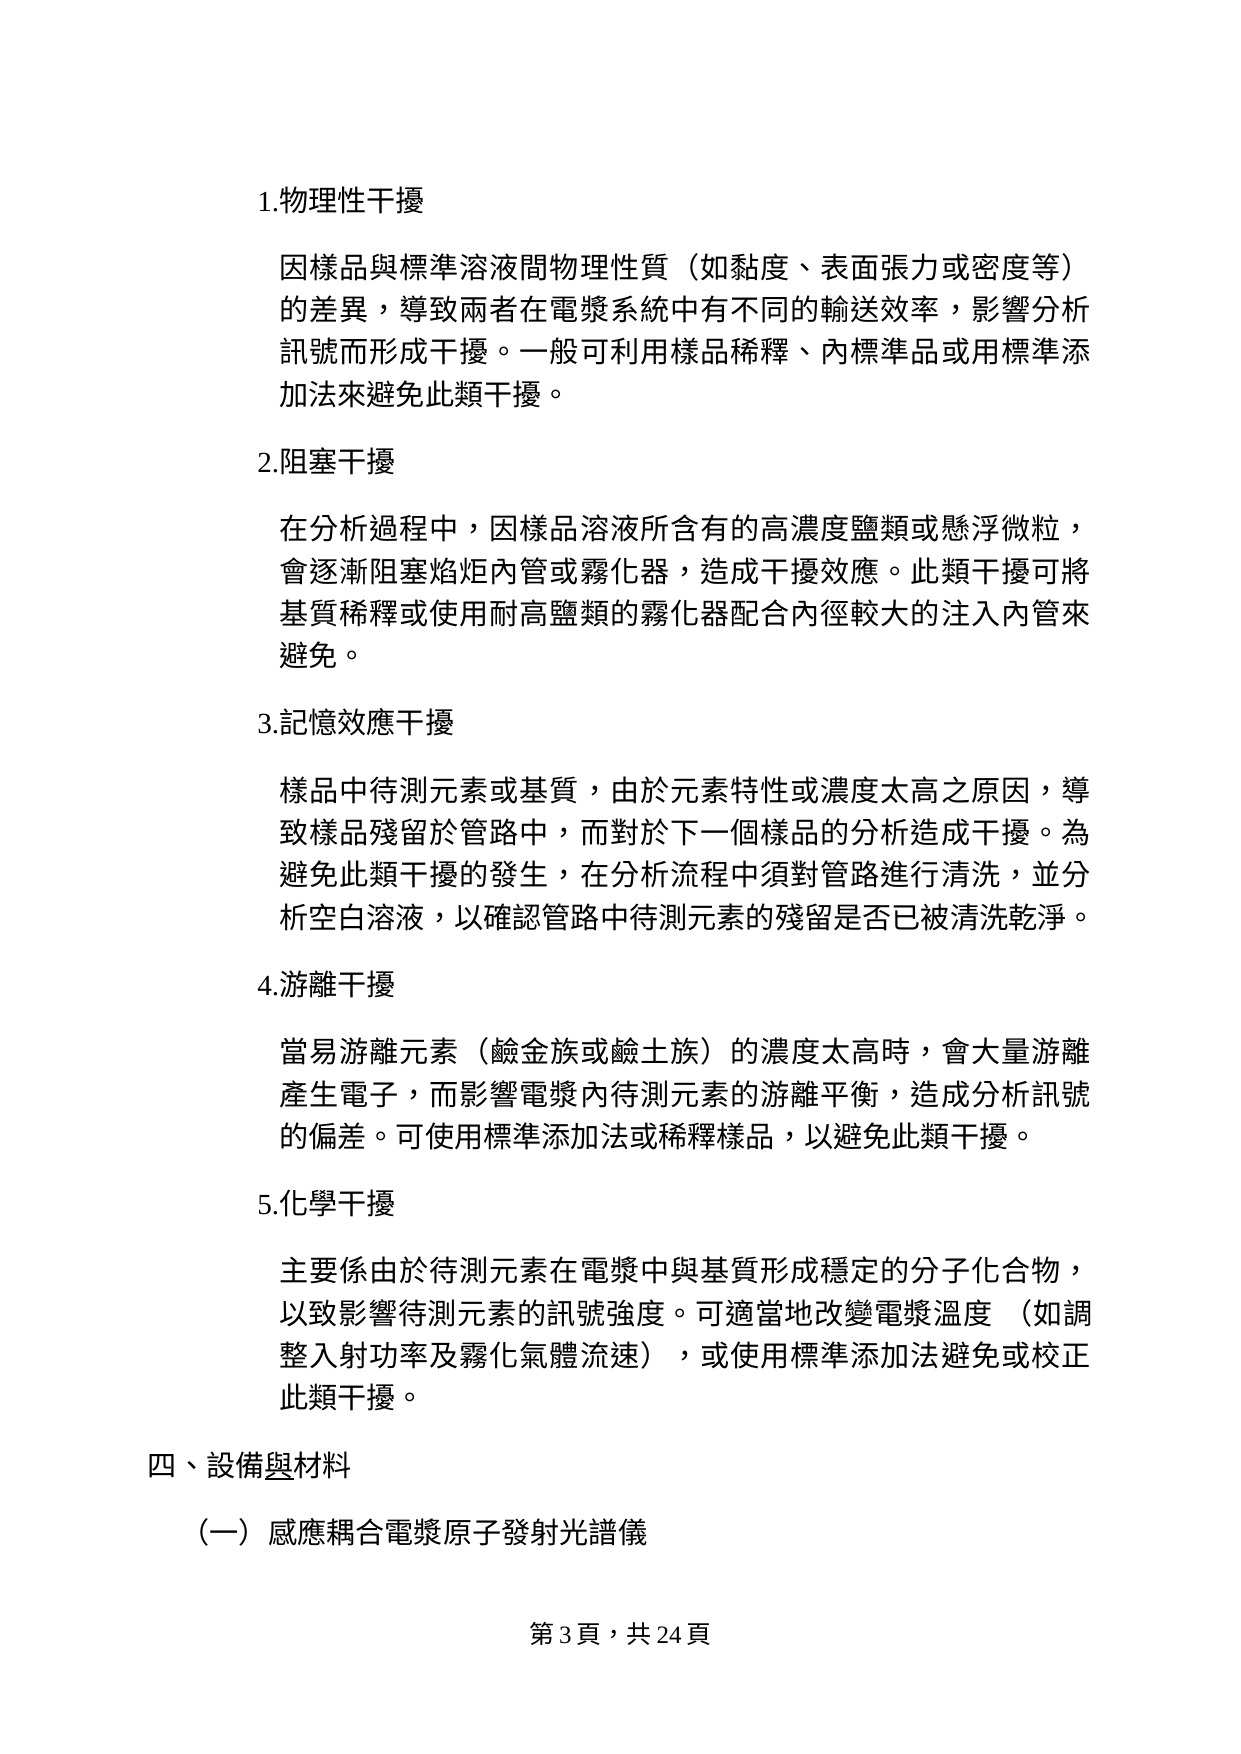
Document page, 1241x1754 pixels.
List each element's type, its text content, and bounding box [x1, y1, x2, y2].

text （一）感應耦合電漿原子發射光譜儀 [180, 1509, 1093, 1552]
text 樣品中待測元素或基質，由於元素特性或濃度太高之原因，導致樣品殘留於管路中，而對於下一個樣品的分析造成干擾。為避免此類干擾的發生，在分析流程中須對管路進行清洗，並分析空白溶液，以確認管路中待測元素的殘留是否已被清洗乾淨。 [279, 767, 1093, 937]
text 4.游離干擾 [257, 962, 1093, 1004]
text 5.化學干擾 [257, 1181, 1093, 1223]
text 四、設備與材料 [148, 1442, 1093, 1484]
text 主要係由於待測元素在電漿中與基質形成穩定的分子化合物，以致影響待測元素的訊號強度。可適當地改變電漿溫度 （如調整入射功率及霧化氣體流速），或使用標準添加法避免或校正此類干擾。 [279, 1248, 1093, 1417]
text 1.物理性干擾 [257, 177, 1093, 219]
text 因樣品與標準溶液間物理性質（如黏度、表面張力或密度等）的差異，導致兩者在電漿系統中有不同的輸送效率，影響分析訊號而形成干擾。一般可利用樣品稀釋、內標準品或用標準添加法來避免此類干擾。 [279, 244, 1093, 414]
text 3.記憶效應干擾 [257, 700, 1093, 742]
text 2.阻塞干擾 [257, 439, 1093, 481]
text 在分析過程中，因樣品溶液所含有的高濃度鹽類或懸浮微粒，會逐漸阻塞焰炬內管或霧化器，造成干擾效應。此類干擾可將基質稀釋或使用耐高鹽類的霧化器配合內徑較大的注入內管來避免。 [279, 506, 1093, 675]
text 當易游離元素（鹼金族或鹼土族）的濃度太高時，會大量游離產生電子，而影響電漿內待測元素的游離平衡，造成分析訊號的偏差。可使用標準添加法或稀釋樣品，以避免此類干擾。 [279, 1029, 1093, 1156]
